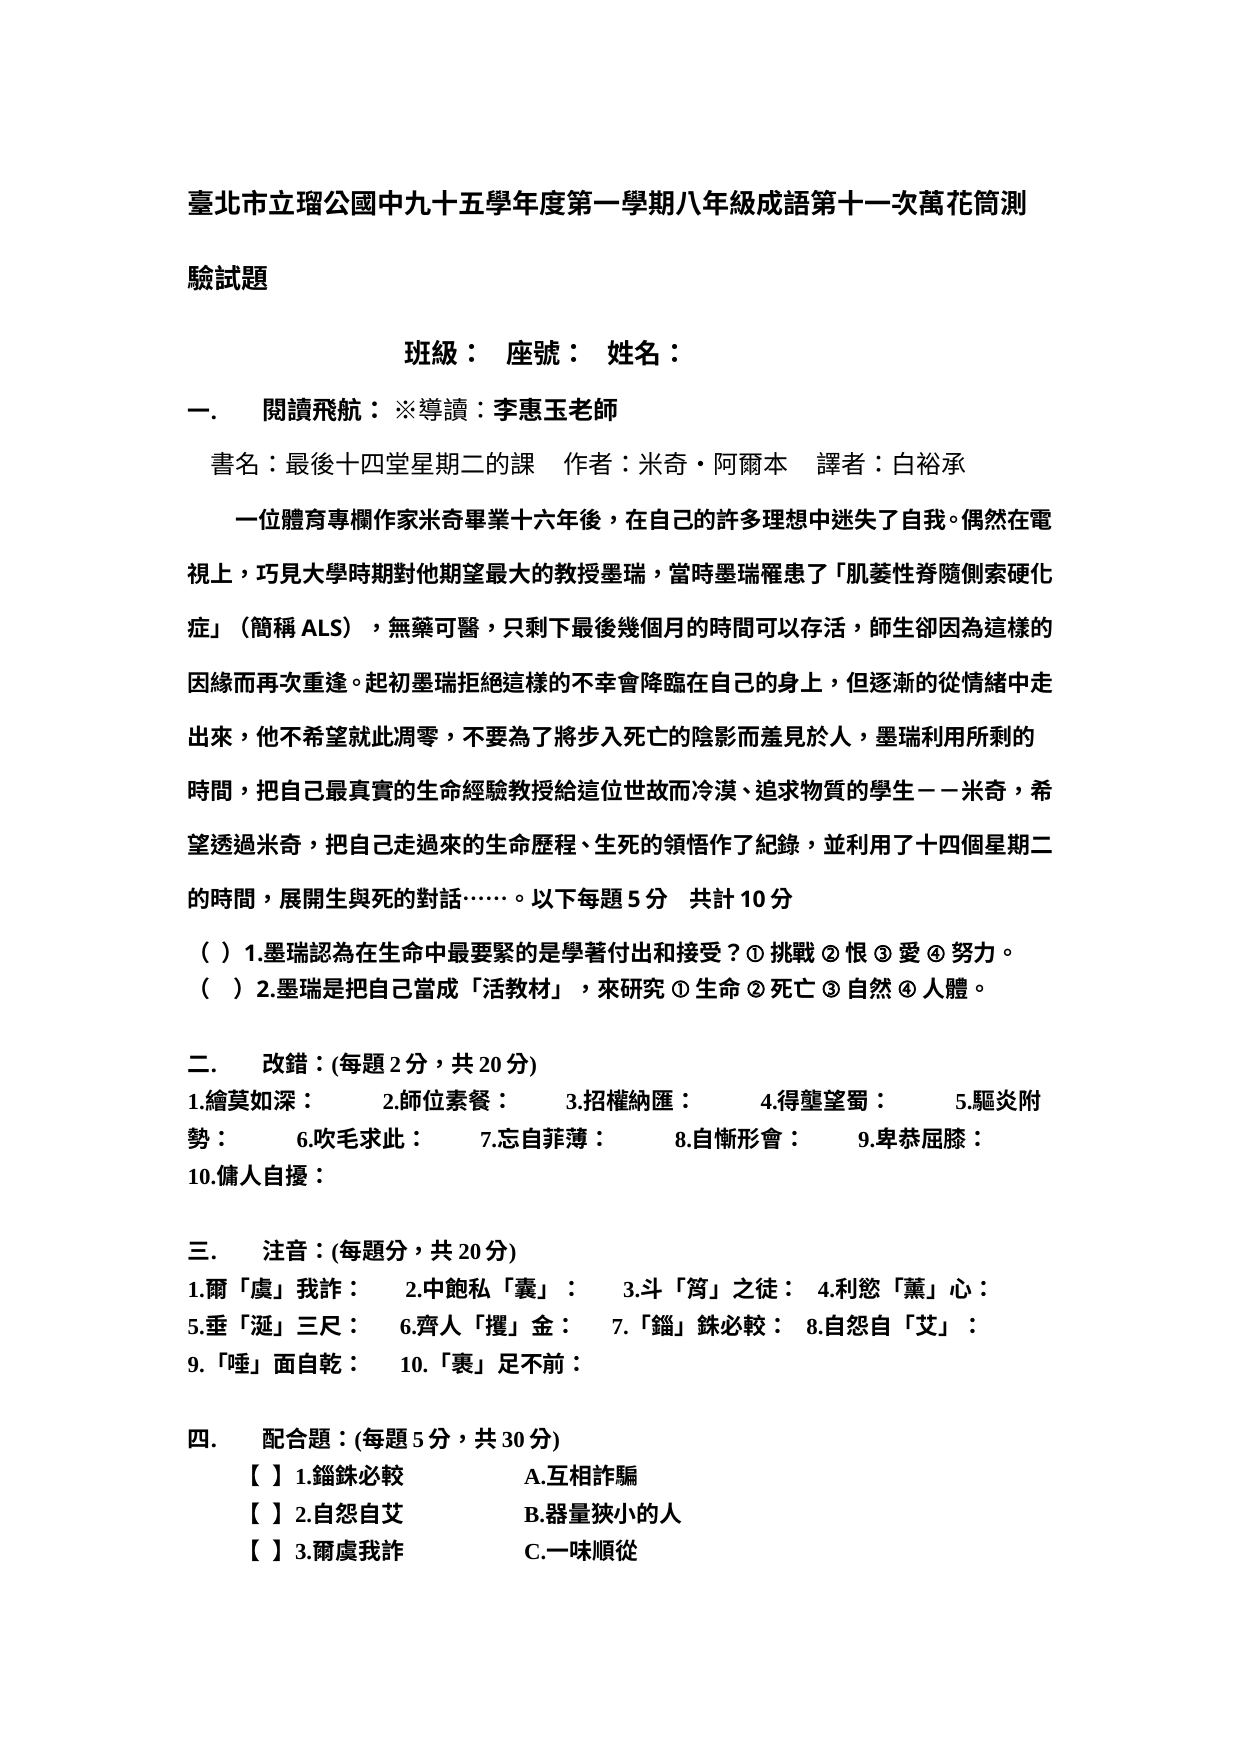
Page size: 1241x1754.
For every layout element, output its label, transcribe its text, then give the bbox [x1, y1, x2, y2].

text （ ）1.墨瑞認為在生命中最要緊的是學著付出和接受？j挑戰k恨l愛m努力。 [187, 914, 1053, 969]
list 閱讀飛航： ※導讀：李惠玉老師 [187, 389, 1053, 427]
text 【 】2.自怨自艾 B.器量狹小的人 [237, 1494, 1053, 1531]
text （ ）2.墨瑞是把自己當成「活教材」，來研究j生命k死亡l自然m人體。 [187, 969, 1053, 1006]
list 注音：(每題分，共20分) [187, 1231, 1053, 1269]
text 書名：最後十四堂星期二的課 作者：米奇‧阿爾本 譯者：白裕承 [187, 427, 1053, 481]
text 1.爾「虞」我詐： 2.中飽私「囊」： 3.斗「筲」之徒： 4.利慾「薰」心： [187, 1269, 1053, 1306]
text 【 】3.爾虞我詐 C.一味順從 [237, 1531, 1053, 1569]
text 臺北市立瑠公國中九十五學年度第一學期八年級成語第十一次萬花筒測驗試題 [187, 164, 1053, 314]
text 1.繪莫如深： 2.師位素餐： 3.招權納匯： 4.得壟望蜀： 5.驅炎附勢： 6.吹毛求此： 7.忘自菲薄： 8.自慚形會： 9.卑恭屈膝： 10.傭人自擾： [187, 1081, 1053, 1194]
text 一位體育專欄作家米奇畢業十六年後，在自己的許多理想中迷失了自我。偶然在電視上，巧見大學時期對他期望最大的教授墨瑞，當時墨瑞罹患了「肌萎性脊隨側索硬化症」（簡稱ALS），無藥可醫，只剩下最後幾個月的時間可以存活，師生卻因為這樣的因緣而再次重逢。起初墨瑞拒絕這樣的不幸會降臨在自己的身上，但逐漸的從情緒中走出來，他不希望就此凋零，不要為了將步入死亡的陰影而羞見於人，墨瑞利用所剩的時間，把自己最真實的生命經驗教授給這位世故而冷漠、追求物質的學生－－米奇，希望透過米奇，把自己走過來的生命歷程、生死的領悟作了紀錄，並利用了十四個星期二的時間，展開生與死的對話……。以下每題5分 共計10分 [187, 481, 1053, 914]
text 5.垂「涎」三尺： 6.齊人「攫」金： 7.「錙」銖必較： 8.自怨自「艾」： [187, 1306, 1053, 1344]
text 【 】1.錙銖必較 A.互相詐騙 [237, 1456, 1053, 1494]
text 班級： 座號： 姓名： [187, 314, 1053, 389]
list 配合題：(每題5分，共30分) [187, 1419, 1053, 1456]
text 9.「唾」面自乾： 10.「裹」足不前： [187, 1344, 1053, 1381]
list 改錯：(每題2分，共20分) [187, 1044, 1053, 1081]
